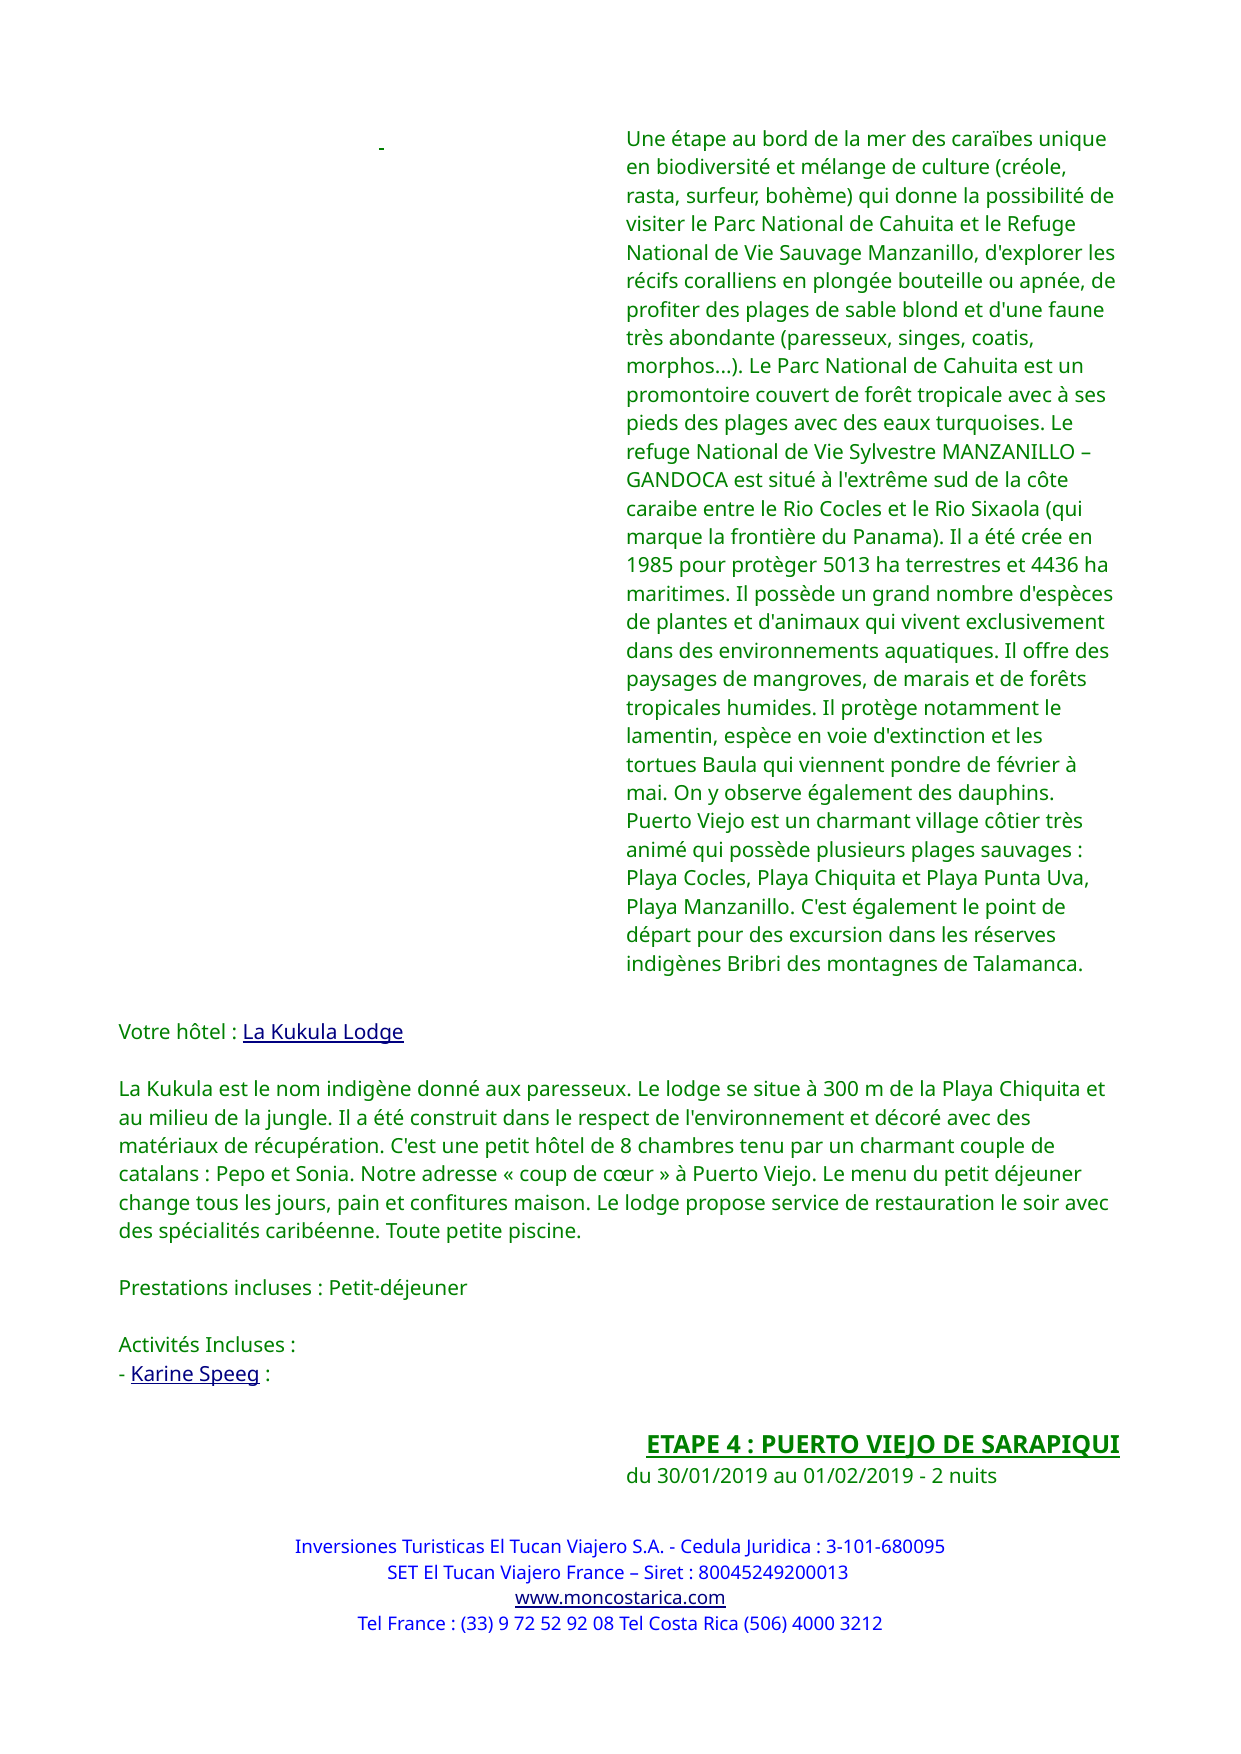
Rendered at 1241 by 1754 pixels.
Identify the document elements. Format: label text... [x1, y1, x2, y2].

table_header ETAPE 3 : PUERTO VIEJO DE TALAMANCA du 27/01/2019 au 30/01/2019 - 3 nuits Une étape au bord de la mer des caraïbes unique en biodiversité et mélange de culture (créole, rasta, surfeur, bohème) qui donne la possibilité de visiter le Parc National de Cahuita et le Refuge National de Vie Sauvage Manzanillo, d'explorer les récifs coralliens en plongée bouteille ou apnée, de profiter des plages de sable blond et d'une faune très abondante (paresseux, singes, coatis, morphos...). Le Parc National de Cahuita est un promontoire couvert de forêt tropicale avec à ses pieds des plages avec des eaux turquoises. Le refuge National de Vie Sylvestre MANZANILLO – GANDOCA est situé à l'extrême sud de la côte caraibe entre le Rio Cocles et le Rio Sixaola (qui marque la frontière du Panama). Il a été crée en 1985 pour protèger 5013 ha terrestres et 4436 ha maritimes. Il possède un grand nombre d'espèces de plantes et d'animaux qui vivent exclusivement dans des environnements aquatiques. Il offre des paysages de mangroves, de marais et de forêts tropicales humides. Il protège notamment le lamentin, espèce en voie d'extinction et les tortues Baula qui viennent pondre de février à mai. On y observe également des dauphins. Puerto Viejo est un charmant village côtier très animé qui possède plusieurs plages sauvages : Playa Cocles, Playa Chiquita et Playa Punta Uva, Playa Manzanillo. C'est également le point de départ pour des excursion dans les réserves indigènes Bribri des montagnes de Talamanca. [620, 118, 1122, 983]
text Prestations incluses : Petit-déjeuner [118, 1273, 1122, 1302]
text Activités Incluses : [118, 1330, 1122, 1359]
table_header ETAPE 4 : PUERTO VIEJO DE SARAPIQUI du 30/01/2019 au 01/02/2019 - 2 nuits [620, 1421, 1122, 1495]
table_header [118, 118, 620, 983]
table_header [118, 1421, 620, 1495]
text La Kukula est le nom indigène donné aux paresseux. Le lodge se situe à 300 m de la Playa Chiquita et au milieu de la jungle. Il a été construit dans le respect de l'environnement et décoré avec des matériaux de récupération. C'est une petit hôtel de 8 chambres tenu par un charmant couple de catalans : Pepo et Sonia. Notre adresse « coup de cœur » à Puerto Viejo. Le menu du petit déjeuner change tous les jours, pain et confitures maison. Le lodge propose service de restauration le soir avec des spécialités caribéenne. Toute petite piscine. [118, 1074, 1122, 1245]
text Votre hôtel : La Kukula Lodge [118, 1017, 1122, 1045]
text - Karine Speeg : [118, 1359, 1122, 1387]
